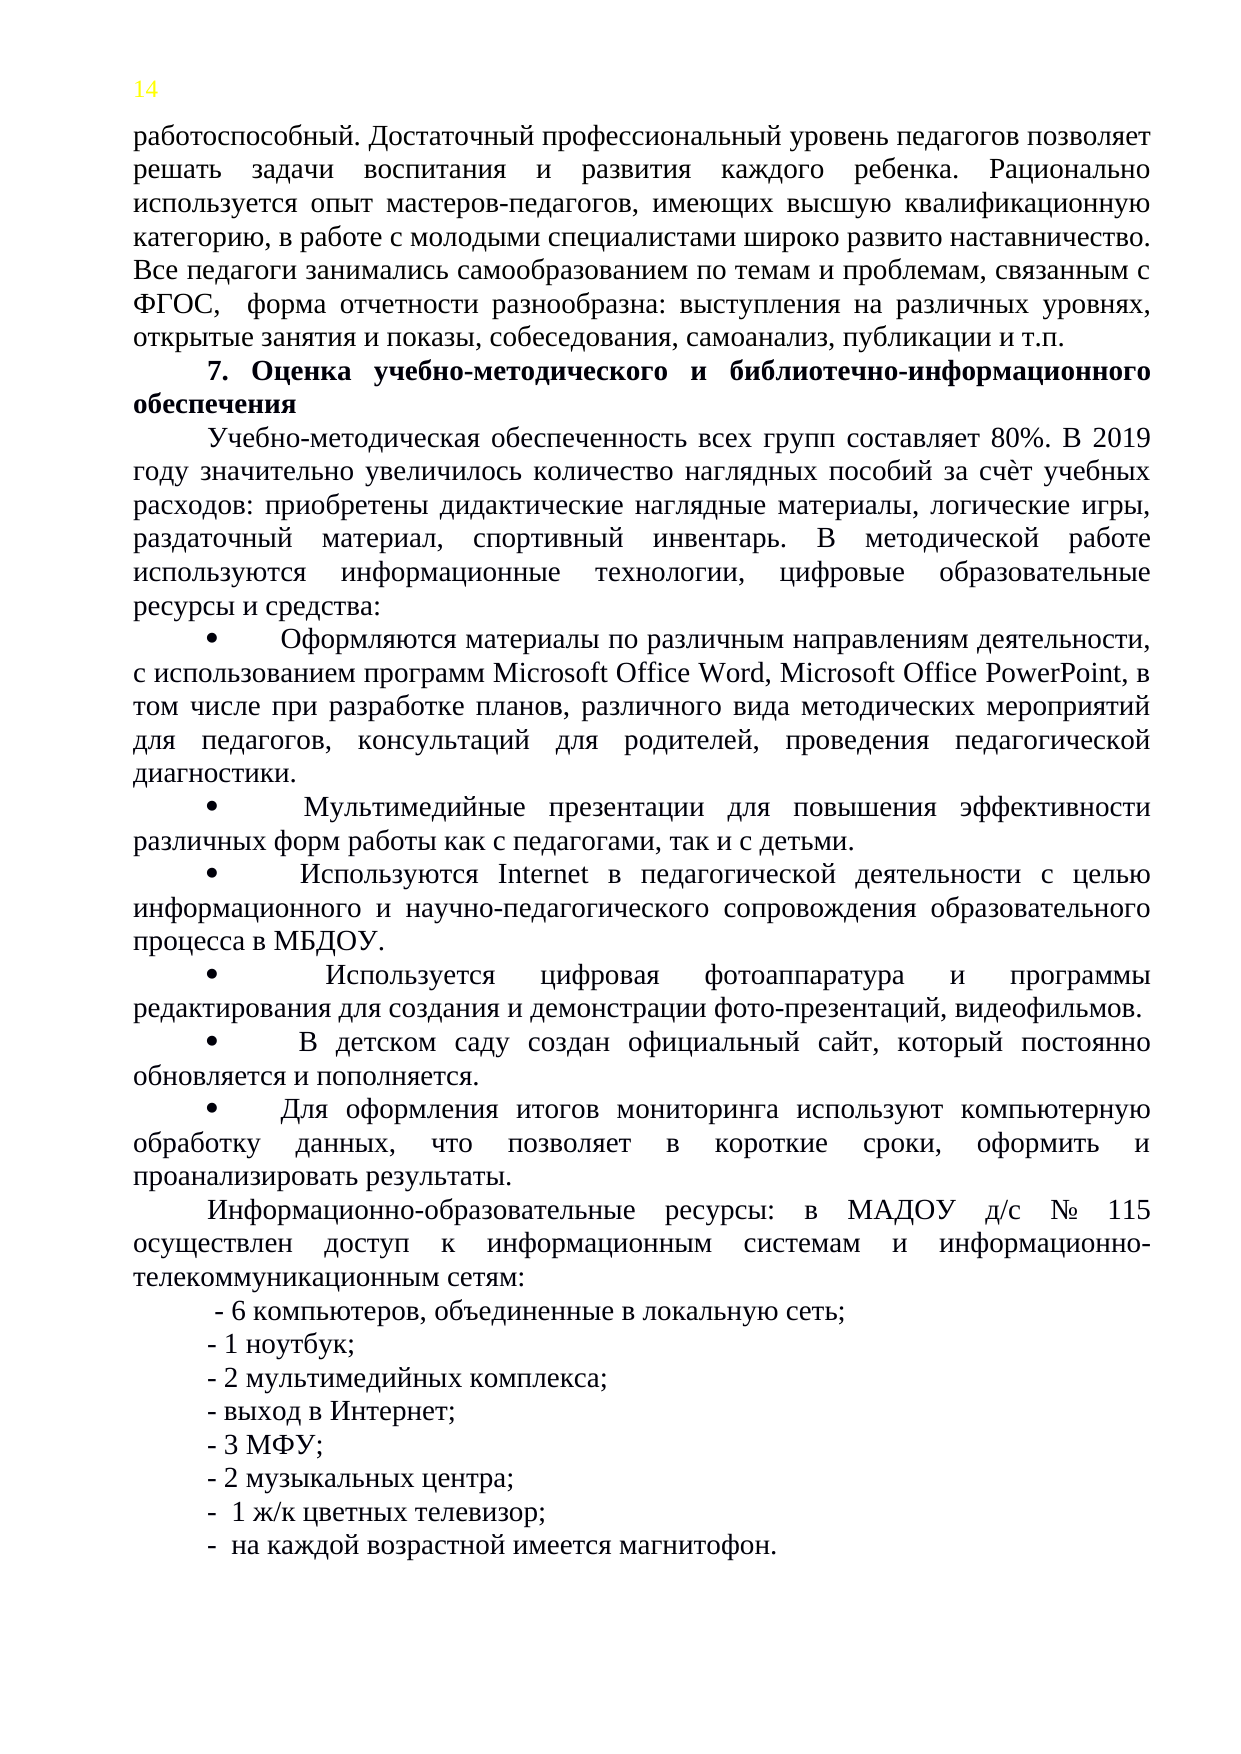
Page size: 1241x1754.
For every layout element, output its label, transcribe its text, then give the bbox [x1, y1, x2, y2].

list Используется цифровая фотоаппаратура и программы редактирования для создания и демонстрации фото-презентаций, видеофильмов. [133, 957, 1152, 1024]
text Учебно-методическая обеспеченность всех групп составляет 80%. В 2019 году значительно увеличилось количество наглядных пособий за счѐт учебных расходов: приобретены дидактические наглядные материалы, логические игры, раздаточный материал, спортивный инвентарь. В методической работе используются информационные технологии, цифровые образовательные ресурсы и средства: [133, 420, 1152, 621]
text - 2 музыкальных центра; [133, 1460, 1152, 1494]
text - 3 МФУ; [133, 1427, 1152, 1460]
list Для оформления итогов мониторинга используют компьютерную обработку данных, что позволяет в короткие сроки, оформить и проанализировать результаты. [133, 1091, 1152, 1192]
list Используются Internet в педагогической деятельности с целью информационного и научно-педагогического сопровождения образовательного процесса в МБДОУ. [133, 856, 1152, 957]
text - 6 компьютеров, объединенные в локальную сеть; [133, 1293, 1152, 1326]
text - 1 ноутбук; [133, 1326, 1152, 1360]
text Информационно-образовательные ресурсы: в МАДОУ д/с № 115 осуществлен доступ к информационным системам и информационно-телекоммуникационным сетям: [133, 1192, 1152, 1293]
text - на каждой возрастной имеется магнитофон. [133, 1527, 1152, 1561]
text - 1 ж/к цветных телевизор; [133, 1494, 1152, 1527]
list Мультимедийные презентации для повышения эффективности различных форм работы как с педагогами, так и с детьми. [133, 789, 1152, 856]
text - 2 мультимедийных комплекса; [133, 1360, 1152, 1393]
text 7. Оценка учебно-методического и библиотечно-информационного обеспечения [133, 353, 1152, 420]
text - выход в Интернет; [133, 1393, 1152, 1427]
text работоспособный. Достаточный профессиональный уровень педагогов позволяет решать задачи воспитания и развития каждого ребенка. Рационально используется опыт мастеров-педагогов, имеющих высшую квалификационную категорию, в работе с молодыми специалистами широко развито наставничество. Все педагоги занимались самообразованием по темам и проблемам, связанным с ФГОС, форма отчетности разнообразна: выступления на различных уровнях, открытые занятия и показы, собеседования, самоанализ, публикации и т.п. [133, 118, 1152, 353]
list В детском саду создан официальный сайт, который постоянно обновляется и пополняется. [133, 1024, 1152, 1091]
list Оформляются материалы по различным направлениям деятельности, с использованием программ Microsoft Office Word, Microsoft Office PowerPoint, в том числе при разработке планов, различного вида методических мероприятий для педагогов, консультаций для родителей, проведения педагогической диагностики. [133, 621, 1152, 789]
